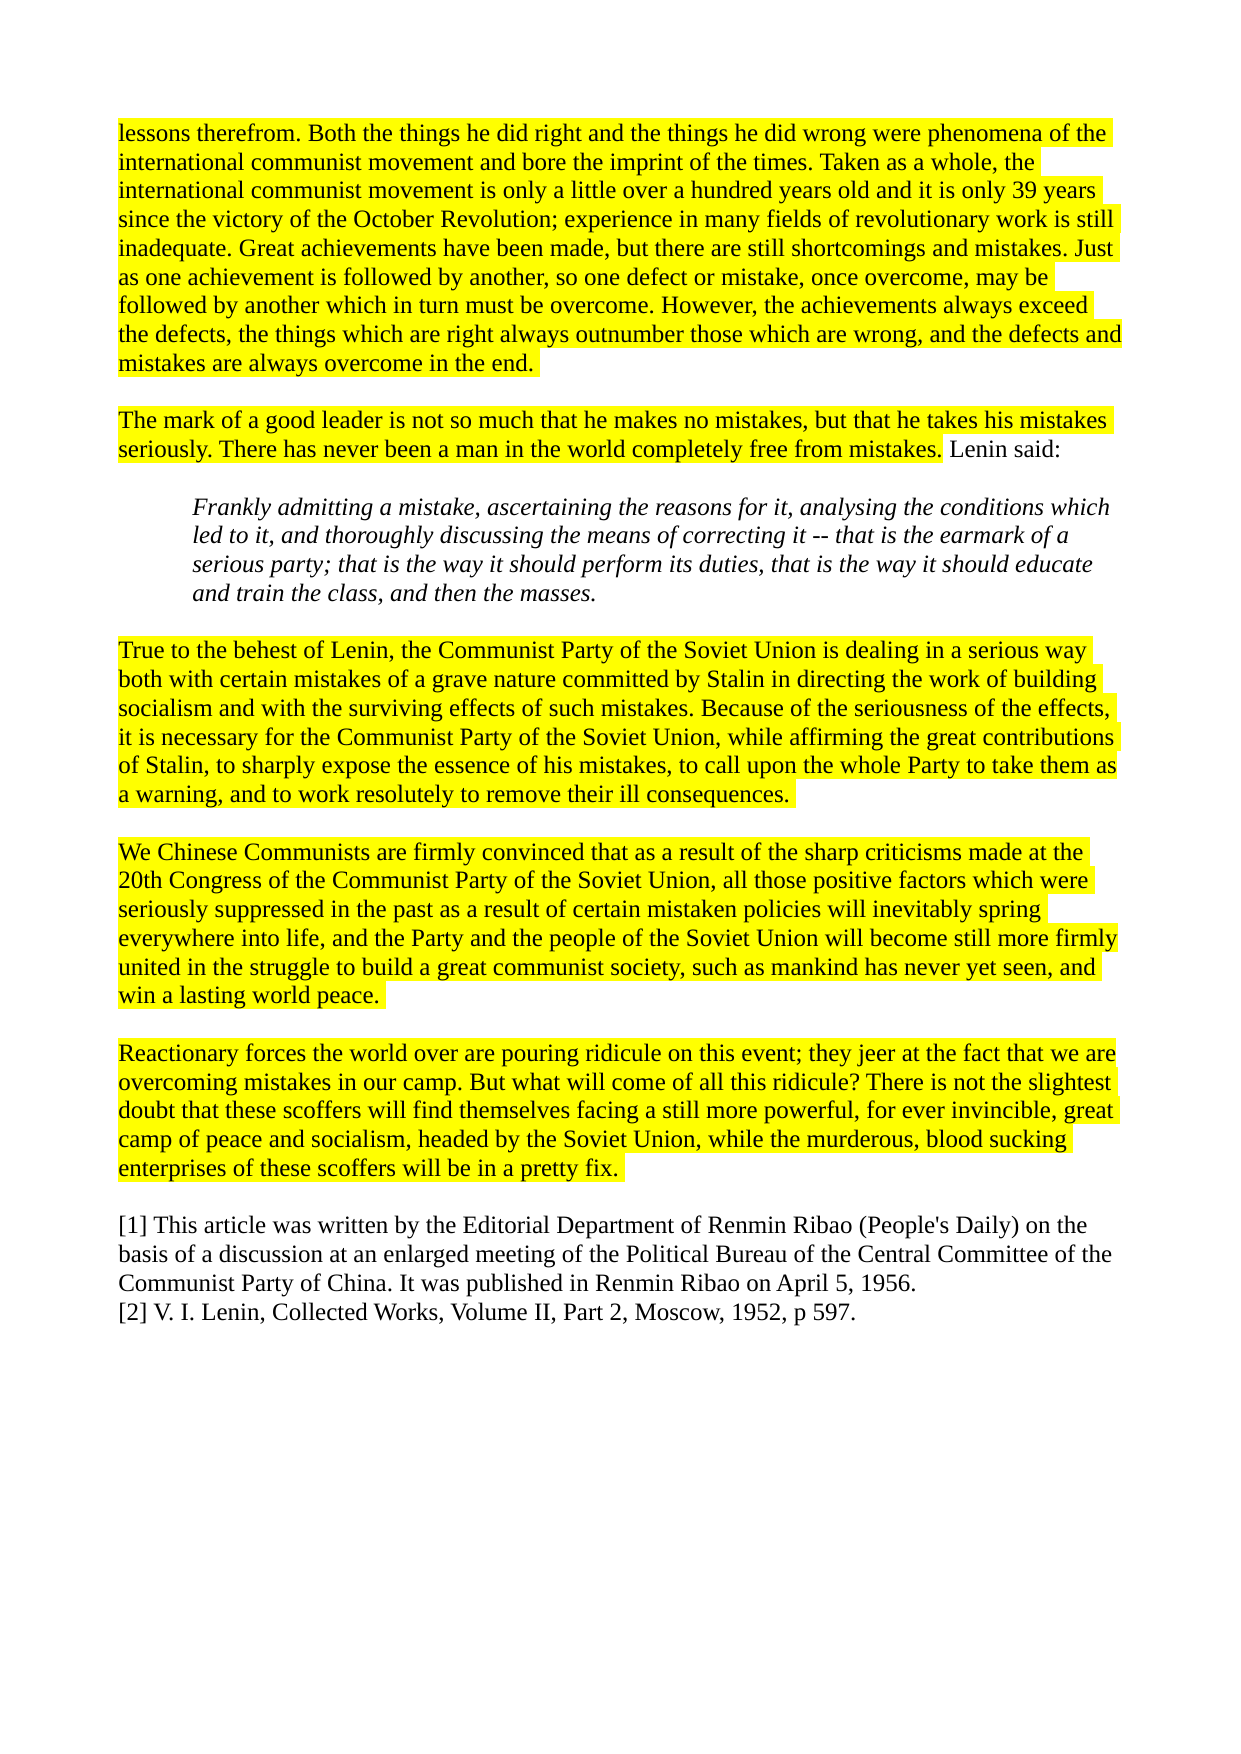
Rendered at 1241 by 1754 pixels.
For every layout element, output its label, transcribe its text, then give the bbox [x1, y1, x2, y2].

text lessons therefrom. Both the things he did right and the things he did wrong were phenomena of the international communist movement and bore the imprint of the times. Taken as a whole, the international communist movement is only a little over a hundred years old and it is only 39 years since the victory of the October Revolution; experience in many fields of revolutionary work is still inadequate. Great achievements have been made, but there are still shortcomings and mistakes. Just as one achievement is followed by another, so one defect or mistake, once overcome, may be followed by another which in turn must be overcome. However, the achievements always exceed the defects, the things which are right always outnumber those which are wrong, and the defects and mistakes are always overcome in the end. [118, 118, 1122, 377]
text True to the behest of Lenin, the Communist Party of the Soviet Union is dealing in a serious way both with certain mistakes of a grave nature committed by Stalin in directing the work of building socialism and with the surviving effects of such mistakes. Because of the seriousness of the effects, it is necessary for the Communist Party of the Soviet Union, while affirming the great contributions of Stalin, to sharply expose the essence of his mistakes, to call upon the whole Party to take them as a warning, and to work resolutely to remove their ill consequences. [118, 636, 1122, 808]
text [2] V. I. Lenin, Collected Works, Volume II, Part 2, Moscow, 1952, p 597. [118, 1297, 1122, 1326]
text Reactionary forces the world over are pouring ridicule on this event; they jeer at the fact that we are overcoming mistakes in our camp. But what will come of all this ridicule? There is not the slightest doubt that these scoffers will find themselves facing a still more powerful, for ever invincible, great camp of peace and socialism, headed by the Soviet Union, while the murderous, blood sucking enterprises of these scoffers will be in a pretty fix. [118, 1038, 1122, 1182]
text We Chinese Communists are firmly convinced that as a result of the sharp criticisms made at the 20th Congress of the Communist Party of the Soviet Union, all those positive factors which were seriously suppressed in the past as a result of certain mistaken policies will inevitably spring everywhere into life, and the Party and the people of the Soviet Union will become still more firmly united in the struggle to build a great communist society, such as mankind has never yet seen, and win a lasting world peace. [118, 837, 1122, 1009]
text The mark of a good leader is not so much that he makes no mistakes, but that he takes his mistakes seriously. There has never been a man in the world completely free from mistakes. Lenin said: [118, 406, 1122, 463]
text [1] This article was written by the Editorial Department of Renmin Ribao (People's Daily) on the basis of a discussion at an enlarged meeting of the Political Bureau of the Central Committee of the Communist Party of China. It was published in Renmin Ribao on April 5, 1956. [118, 1211, 1122, 1297]
text Frankly admitting a mistake, ascertaining the reasons for it, analysing the conditions which led to it, and thoroughly discussing the means of correcting it -- that is the earmark of a serious party; that is the way it should perform its duties, that is the way it should educate and train the class, and then the masses. [192, 492, 1122, 607]
